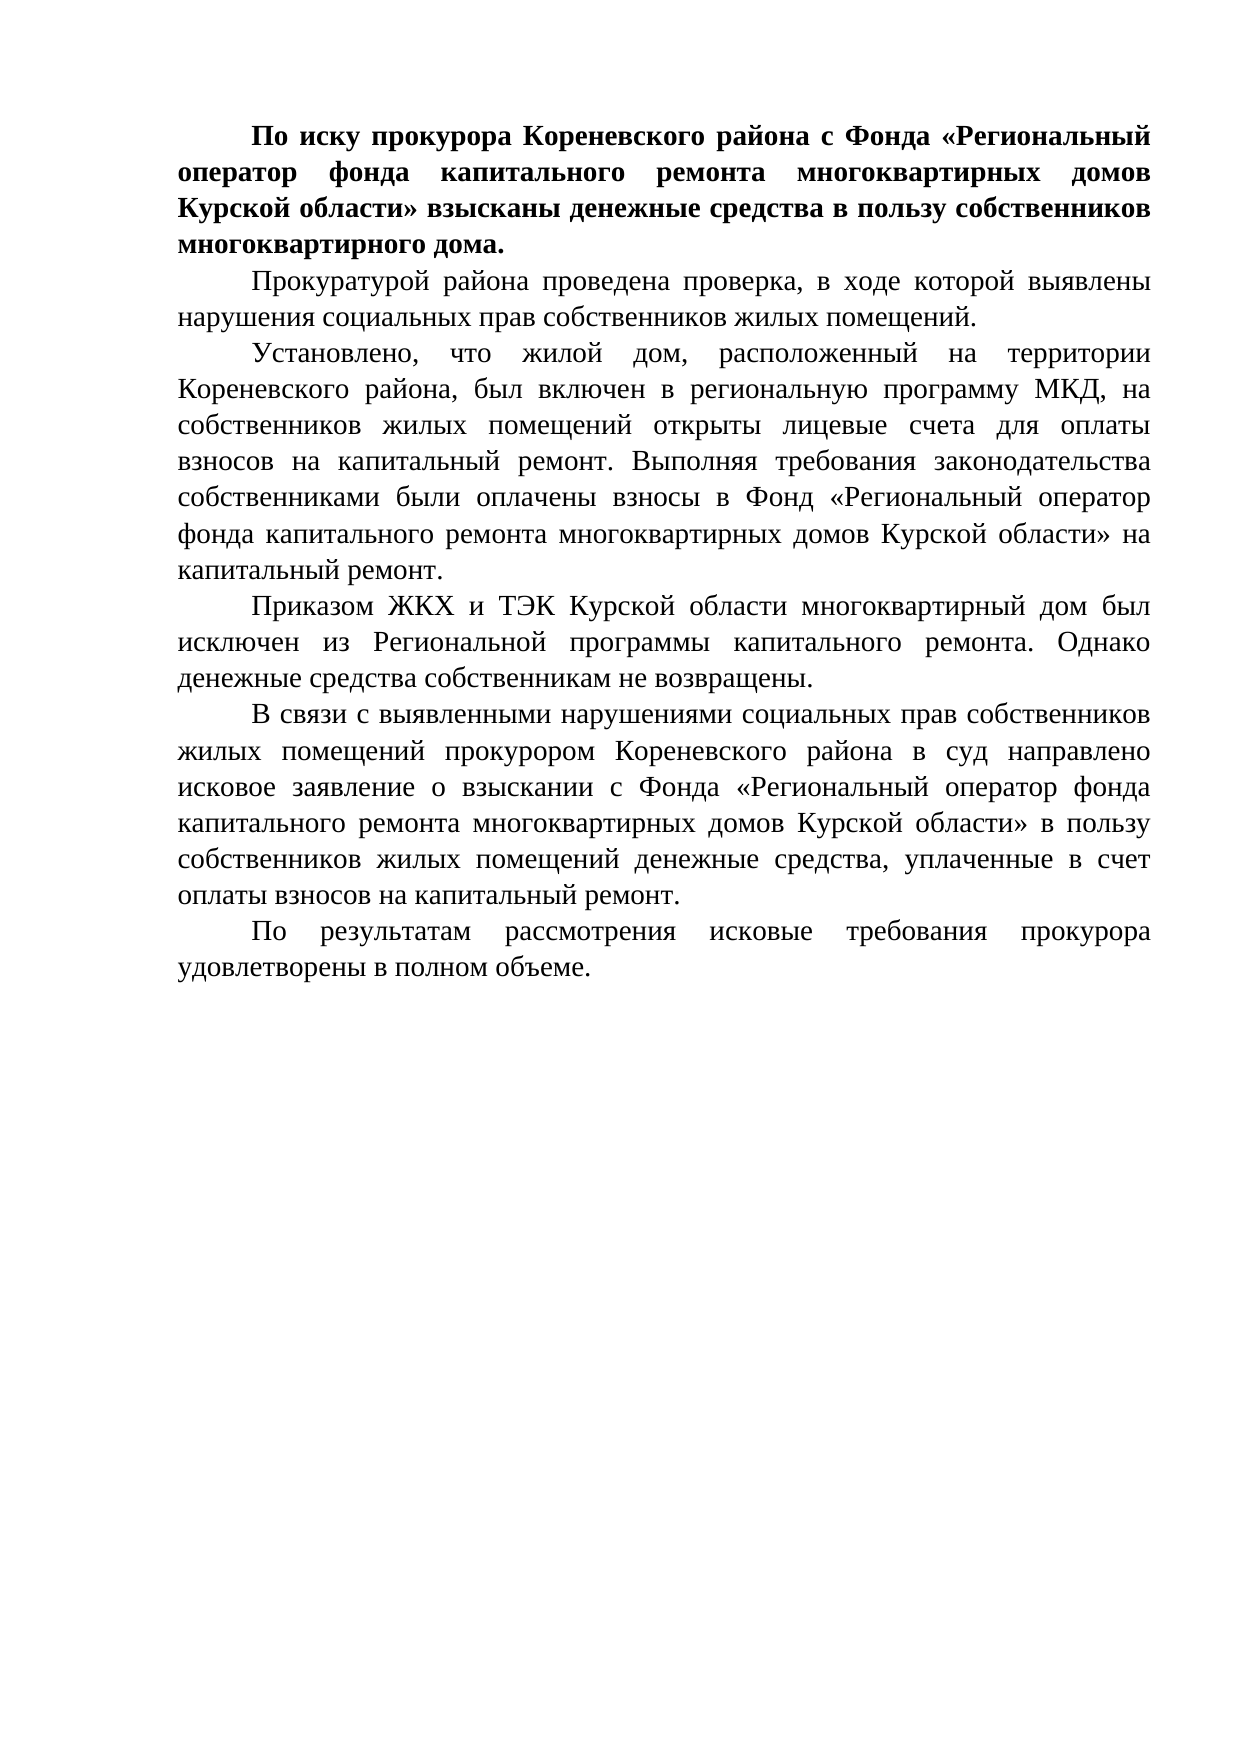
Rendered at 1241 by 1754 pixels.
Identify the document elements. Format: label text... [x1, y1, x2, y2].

text Прокуратурой района проведена проверка, в ходе которой выявлены нарушения социальных прав собственников жилых помещений. [177, 263, 1152, 332]
text По иску прокурора Кореневского района с Фонда «Региональный оператор фонда капитального ремонта многоквартирных домов Курской области» взысканы денежные средства в пользу собственников многоквартирного дома. [177, 118, 1152, 260]
text Приказом ЖКХ и ТЭК Курской области многоквартирный дом был исключен из Региональной программы капитального ремонта. Однако денежные средства собственникам не возвращены. [177, 588, 1152, 694]
text В связи с выявленными нарушениями социальных прав собственников жилых помещений прокурором Кореневского района в суд направлено исковое заявление о взыскании с Фонда «Региональный оператор фонда капитального ремонта многоквартирных домов Курской области» в пользу собственников жилых помещений денежные средства, уплаченные в счет оплаты взносов на капитальный ремонт. [177, 696, 1152, 911]
text По результатам рассмотрения исковые требования прокурора удовлетворены в полном объеме. [177, 913, 1152, 983]
text Установлено, что жилой дом, расположенный на территории Кореневского района, был включен в региональную программу МКД, на собственников жилых помещений открыты лицевые счета для оплаты взносов на капитальный ремонт. Выполняя требования законодательства собственниками были оплачены взносы в Фонд «Региональный оператор фонда капитального ремонта многоквартирных домов Курской области» на капитальный ремонт. [177, 335, 1152, 585]
